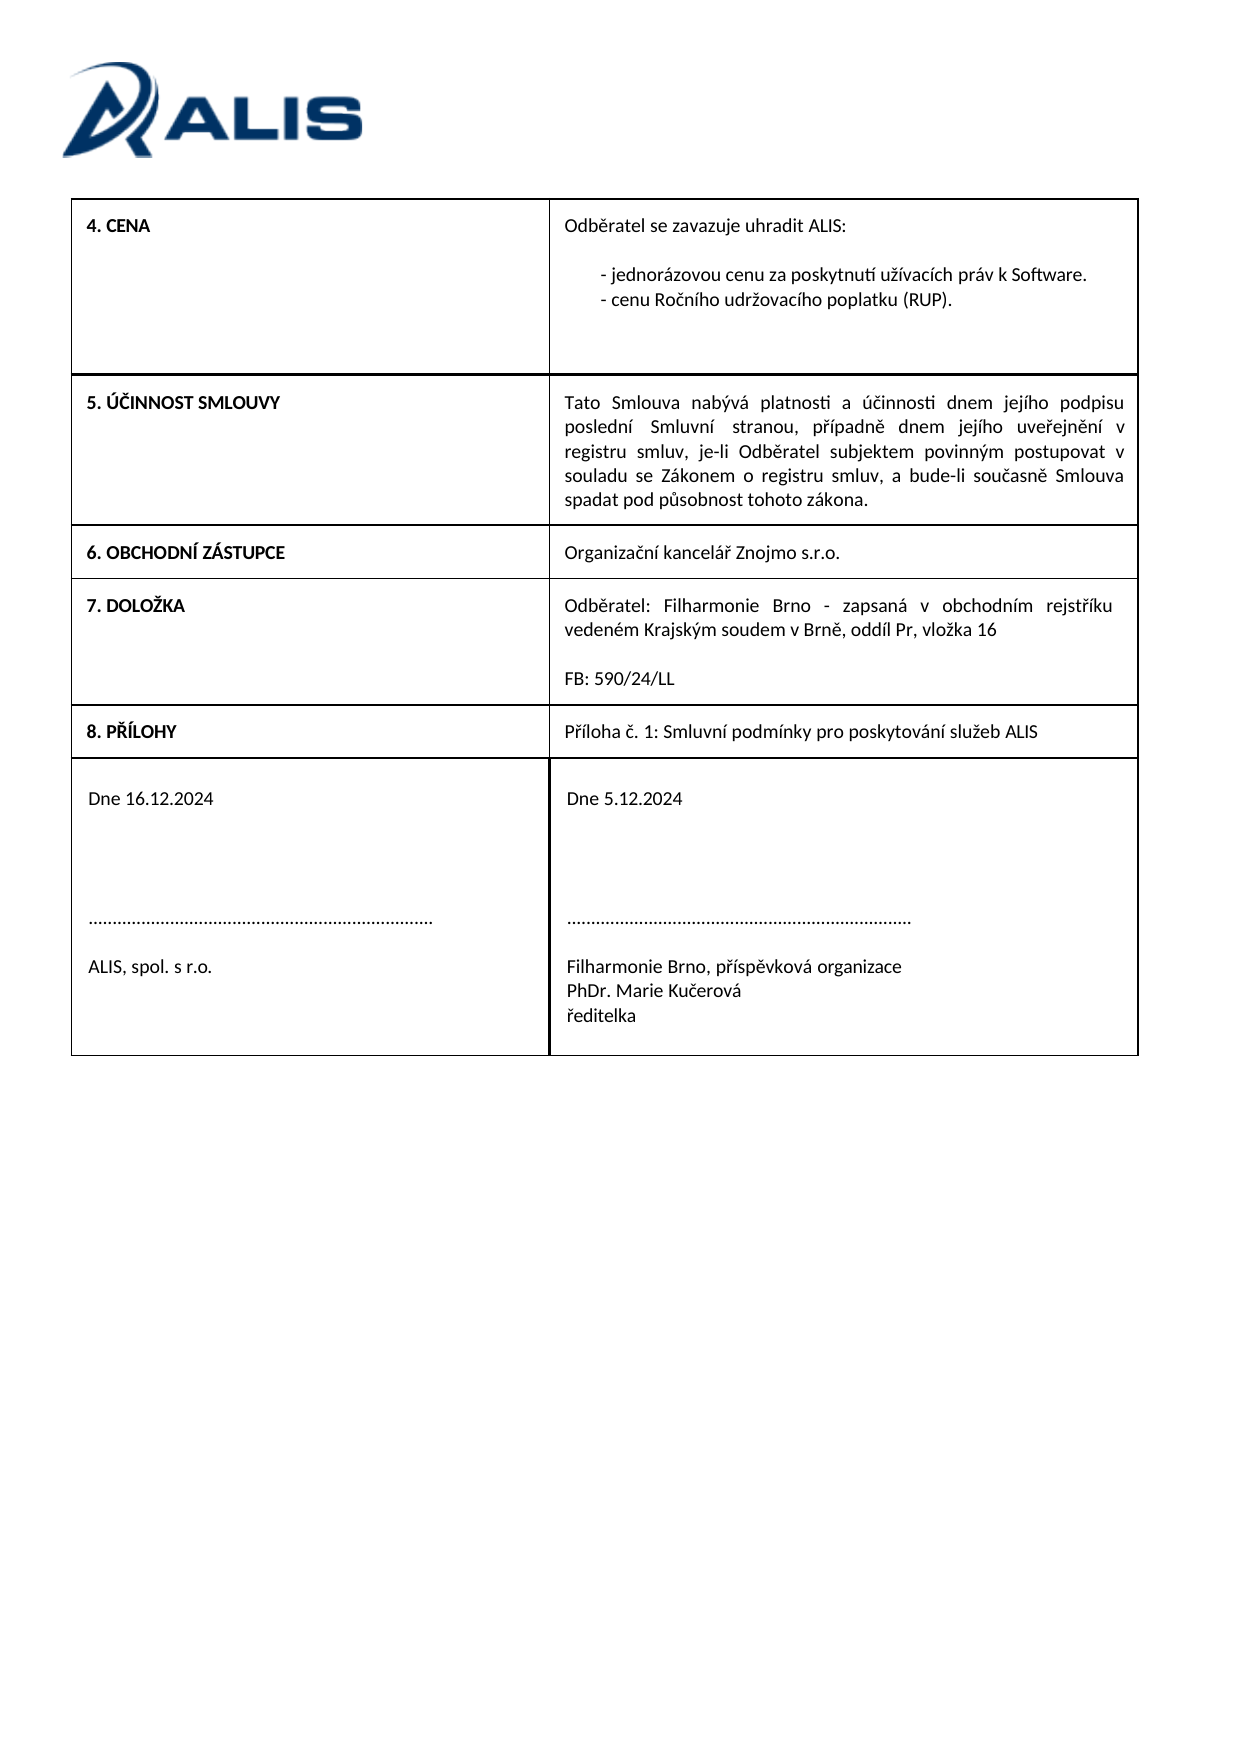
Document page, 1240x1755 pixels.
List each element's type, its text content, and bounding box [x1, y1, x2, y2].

table_cell ALIS, spol. s r.o. [72, 943, 548, 980]
table_cell ........................................................................ [551, 859, 1137, 943]
table_cell Dne 5.12.2024 [551, 759, 1137, 858]
table_header Odběratel se zavazuje uhradit ALIS: jednorázovou cenu za poskytnutí užívacích práv k Software. cenu Ročního udržovacího poplatku (RUP). [550, 200, 1137, 373]
table_cell Příloha č. 1: Smluvní podmínky pro poskytování služeb ALIS [550, 706, 1137, 757]
table_cell 8. PŘÍLOHY [72, 706, 549, 757]
table_cell Odběratel: Filharmonie Brno - zapsaná v obchodním rejstříku vedeném Krajským soudem v Brně, oddíl Pr, vložka 16 FB: 590/24/LL [550, 579, 1137, 704]
table_header 4. CENA [72, 200, 549, 373]
table_cell PhDr. Marie Kučerová [551, 980, 1137, 1004]
table_cell 5. ÚČINNOST SMLOUVY [72, 376, 549, 524]
table_cell ........................................................................ [72, 859, 548, 943]
table_cell 6. OBCHODNÍ ZÁSTUPCE [72, 526, 549, 577]
table_cell Tato Smlouva nabývá platnosti a účinnosti dnem jejího podpisu poslední Smluvní stranou, případně dnem jejího uveřejnění v registru smluv, je-li Odběratel subjektem povinným postupovat v souladu se Zákonem o registru smluv, a bude-li současně Smlouva spadat pod působnost tohoto zákona. [550, 376, 1137, 524]
table_cell 7. DOLOŽKA [72, 579, 549, 704]
table_cell [72, 1004, 548, 1055]
table_cell Filharmonie Brno, příspěvková organizace [551, 943, 1137, 980]
table_cell Organizační kancelář Znojmo s.r.o. [550, 526, 1137, 577]
table_cell ředitelka [551, 1004, 1137, 1055]
table_cell Dne 16.12.2024 [72, 759, 548, 858]
table_cell [72, 980, 548, 1004]
